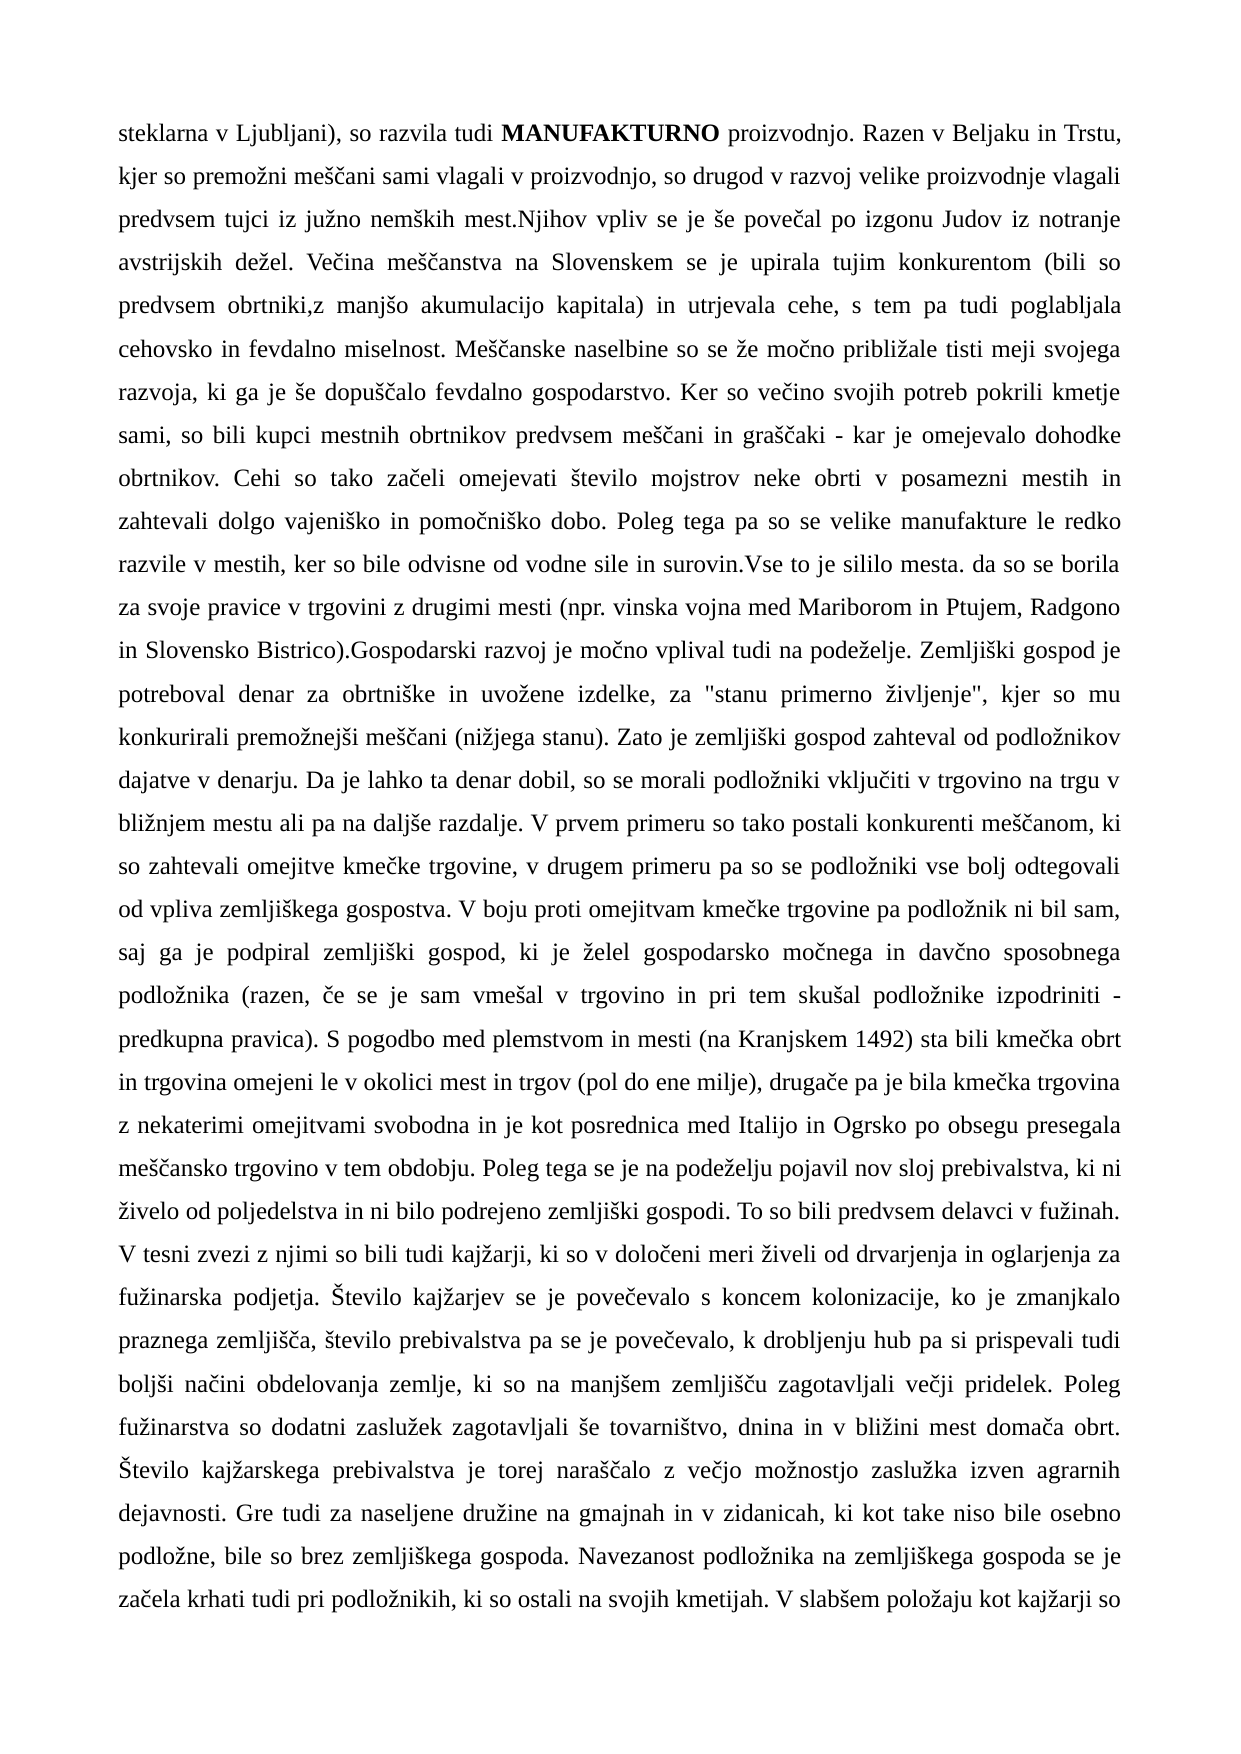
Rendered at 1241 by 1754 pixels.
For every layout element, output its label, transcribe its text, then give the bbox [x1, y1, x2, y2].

text steklarna v Ljubljani), so razvila tudi MANUFAKTURNO proizvodnjo. Razen v Beljaku in Trstu, kjer so premožni meščani sami vlagali v proizvodnjo, so drugod v razvoj velike proizvodnje vlagali predvsem tujci iz južno nemških mest.Njihov vpliv se je še povečal po izgonu Judov iz notranje avstrijskih dežel. Večina meščanstva na Slovenskem se je upirala tujim konkurentom (bili so predvsem obrtniki,z manjšo akumulacijo kapitala) in utrjevala cehe, s tem pa tudi poglabljala cehovsko in fevdalno miselnost. Meščanske naselbine so se že močno približale tisti meji svojega razvoja, ki ga je še dopuščalo fevdalno gospodarstvo. Ker so večino svojih potreb pokrili kmetje sami, so bili kupci mestnih obrtnikov predvsem meščani in graščaki - kar je omejevalo dohodke obrtnikov. Cehi so tako začeli omejevati število mojstrov neke obrti v posamezni mestih in zahtevali dolgo vajeniško in pomočniško dobo. Poleg tega pa so se velike manufakture le redko razvile v mestih, ker so bile odvisne od vodne sile in surovin.Vse to je sililo mesta. da so se borila za svoje pravice v trgovini z drugimi mesti (npr. vinska vojna med Mariborom in Ptujem, Radgono in Slovensko Bistrico).Gospodarski razvoj je močno vplival tudi na podeželje. Zemljiški gospod je potreboval denar za obrtniške in uvožene izdelke, za "stanu primerno življenje", kjer so mu konkurirali premožnejši meščani (nižjega stanu). Zato je zemljiški gospod zahteval od podložnikov dajatve v denarju. Da je lahko ta denar dobil, so se morali podložniki vključiti v trgovino na trgu v bližnjem mestu ali pa na daljše razdalje. V prvem primeru so tako postali konkurenti meščanom, ki so zahtevali omejitve kmečke trgovine, v drugem primeru pa so se podložniki vse bolj odtegovali od vpliva zemljiškega gospostva. V boju proti omejitvam kmečke trgovine pa podložnik ni bil sam, saj ga je podpiral zemljiški gospod, ki je želel gospodarsko močnega in davčno sposobnega podložnika (razen, če se je sam vmešal v trgovino in pri tem skušal podložnike izpodriniti - predkupna pravica). S pogodbo med plemstvom in mesti (na Kranjskem 1492) sta bili kmečka obrt in trgovina omejeni le v okolici mest in trgov (pol do ene milje), drugače pa je bila kmečka trgovina z nekaterimi omejitvami svobodna in je kot posrednica med Italijo in Ogrsko po obsegu presegala meščansko trgovino v tem obdobju. Poleg tega se je na podeželju pojavil nov sloj prebivalstva, ki ni živelo od poljedelstva in ni bilo podrejeno zemljiški gospodi. To so bili predvsem delavci v fužinah. V tesni zvezi z njimi so bili tudi kajžarji, ki so v določeni meri živeli od drvarjenja in oglarjenja za fužinarska podjetja. Število kajžarjev se je povečevalo s koncem kolonizacije, ko je zmanjkalo praznega zemljišča, število prebivalstva pa se je povečevalo, k drobljenju hub pa si prispevali tudi boljši načini obdelovanja zemlje, ki so na manjšem zemljišču zagotavljali večji pridelek. Poleg fužinarstva so dodatni zaslužek zagotavljali še tovarništvo, dnina in v bližini mest domača obrt. Število kajžarskega prebivalstva je torej naraščalo z večjo možnostjo zaslužka izven agrarnih dejavnosti. Gre tudi za naseljene družine na gmajnah in v zidanicah, ki kot take niso bile osebno podložne, bile so brez zemljiškega gospoda. Navezanost podložnika na zemljiškega gospoda se je začela krhati tudi pri podložnikih, ki so ostali na svojih kmetijah. V slabšem položaju kot kajžarji so [118, 118, 1122, 1613]
